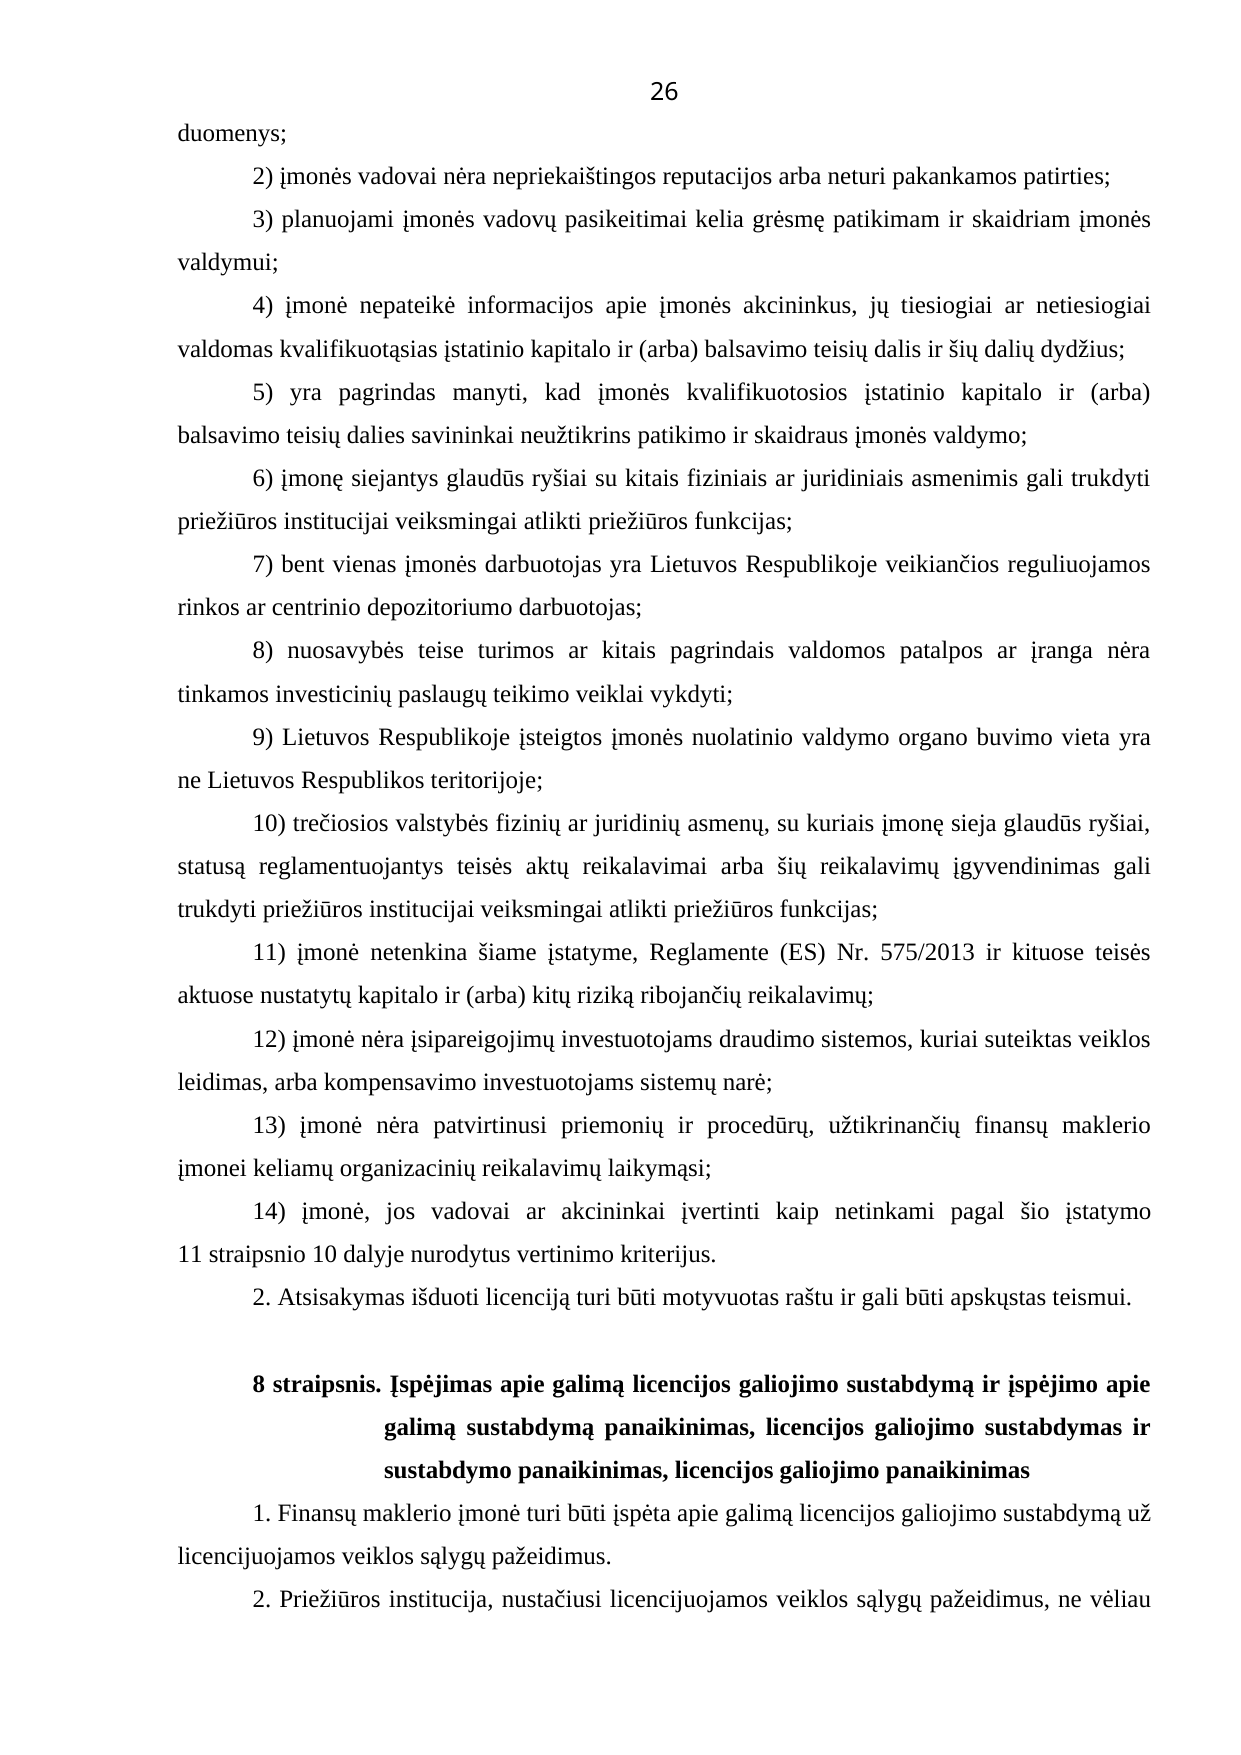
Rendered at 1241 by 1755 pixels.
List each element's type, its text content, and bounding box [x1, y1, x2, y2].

text 5) yra pagrindas manyti, kad įmonės kvalifikuotosios įstatinio kapitalo ir (arba) balsavimo teisių dalies savininkai neužtikrins patikimo ir skaidraus įmonės valdymo; [177, 377, 1152, 449]
text 6) įmonę siejantys glaudūs ryšiai su kitais fiziniais ar juridiniais asmenimis gali trukdyti priežiūros institucijai veiksmingai atlikti priežiūros funkcijas; [177, 463, 1152, 535]
text 2) įmonės vadovai nėra nepriekaištingos reputacijos arba neturi pakankamos patirties; [177, 161, 1152, 190]
text 8) nuosavybės teise turimos ar kitais pagrindais valdomos patalpos ar įranga nėra tinkamos investicinių paslaugų teikimo veiklai vykdyti; [177, 636, 1152, 707]
text 3) planuojami įmonės vadovų pasikeitimai kelia grėsmę patikimam ir skaidriam įmonės valdymui; [177, 204, 1152, 276]
text 10) trečiosios valstybės fizinių ar juridinių asmenų, su kuriais įmonę sieja glaudūs ryšiai, statusą reglamentuojantys teisės aktų reikalavimai arba šių reikalavimų įgyvendinimas gali trukdyti priežiūros institucijai veiksmingai atlikti priežiūros funkcijas; [177, 808, 1152, 923]
text 8 straipsnis. Įspėjimas apie galimą licencijos galiojimo sustabdymą ir įspėjimo apie galimą sustabdymą panaikinimas, licencijos galiojimo sustabdymas ir sustabdymo panaikinimas, licencijos galiojimo panaikinimas [252, 1369, 1152, 1484]
text 11) įmonė netenkina šiame įstatyme, Reglamente (ES) Nr. 575/2013 ir kituose teisės aktuose nustatytų kapitalo ir (arba) kitų riziką ribojančių reikalavimų; [177, 937, 1152, 1009]
text duomenys; [177, 118, 1152, 147]
text 14) įmonė, jos vadovai ar akcininkai įvertinti kaip netinkami pagal šio įstatymo 11 straipsnio 10 dalyje nurodytus vertinimo kriterijus. [177, 1196, 1152, 1268]
text 4) įmonė nepateikė informacijos apie įmonės akcininkus, jų tiesiogiai ar netiesiogiai valdomas kvalifikuotąsias įstatinio kapitalo ir (arba) balsavimo teisių dalis ir šių dalių dydžius; [177, 291, 1152, 362]
text 9) Lietuvos Respublikoje įsteigtos įmonės nuolatinio valdymo organo buvimo vieta yra ne Lietuvos Respublikos teritorijoje; [177, 722, 1152, 794]
text 12) įmonė nėra įsipareigojimų investuotojams draudimo sistemos, kuriai suteiktas veiklos leidimas, arba kompensavimo investuotojams sistemų narė; [177, 1024, 1152, 1096]
text 1. Finansų maklerio įmonė turi būti įspėta apie galimą licencijos galiojimo sustabdymą už licencijuojamos veiklos sąlygų pažeidimus. [177, 1498, 1152, 1570]
text 13) įmonė nėra patvirtinusi priemonių ir procedūrų, užtikrinančių finansų maklerio įmonei keliamų organizacinių reikalavimų laikymąsi; [177, 1110, 1152, 1182]
text 7) bent vienas įmonės darbuotojas yra Lietuvos Respublikoje veikiančios reguliuojamos rinkos ar centrinio depozitoriumo darbuotojas; [177, 549, 1152, 621]
text 2. Atsisakymas išduoti licenciją turi būti motyvuotas raštu ir gali būti apskųstas teismui. [177, 1282, 1152, 1311]
text 2. Priežiūros institucija, nustačiusi licencijuojamos veiklos sąlygų pažeidimus, ne vėliau [177, 1584, 1152, 1613]
